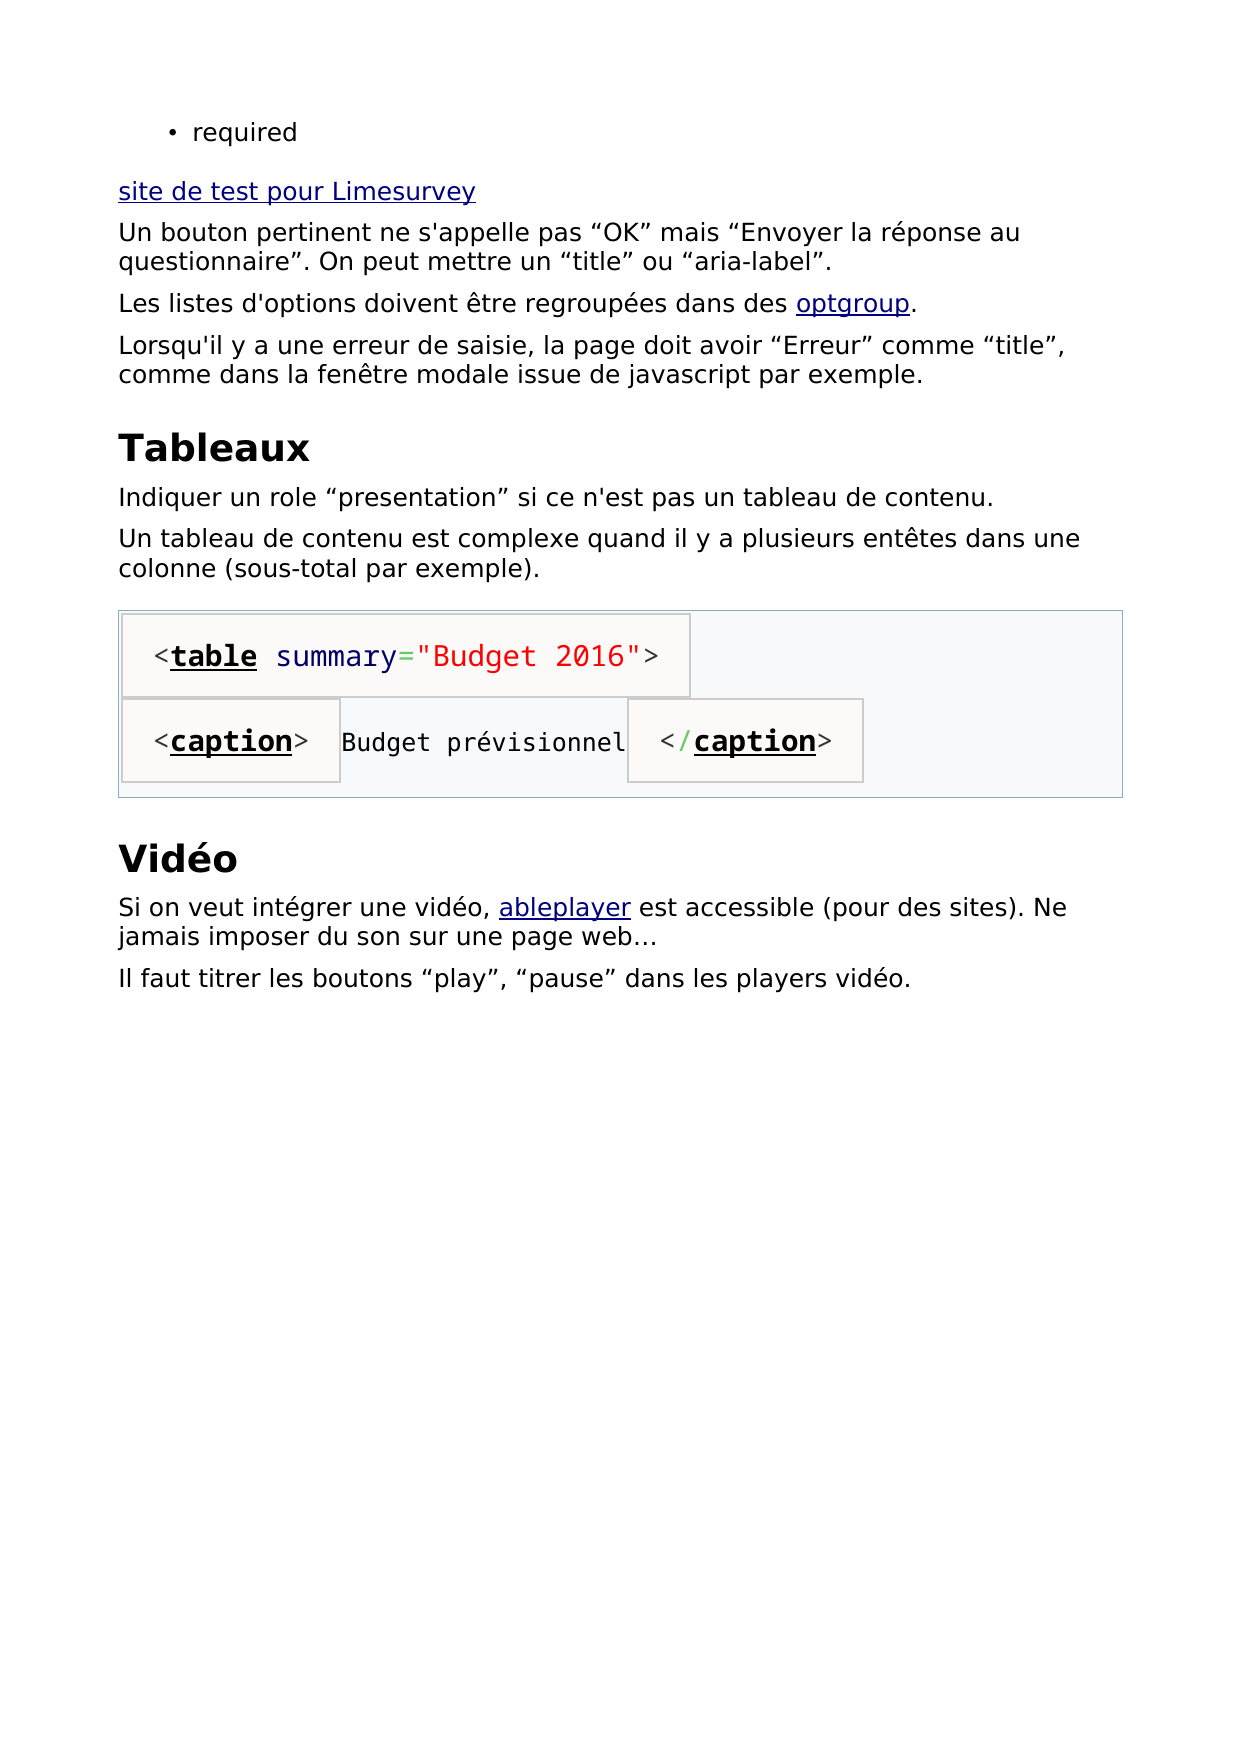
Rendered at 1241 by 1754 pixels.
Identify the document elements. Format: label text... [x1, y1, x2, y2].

subtitle Tableaux [118, 427, 1122, 470]
text Lorsqu'il y a une erreur de saisie, la page doit avoir “Erreur” comme “title”, comme dans la fenêtre modale issue de javascript par exemple. [118, 331, 1122, 389]
text Indiquer un role “presentation” si ce n'est pas un tableau de contenu. [118, 483, 1122, 512]
text Il faut titrer les boutons “play”, “pause” dans les players vidéo. [118, 964, 1122, 993]
subtitle Vidéo [118, 837, 1122, 881]
text Les listes d'options doivent être regroupées dans des optgroup. [118, 289, 1122, 318]
text site de test pour Limesurvey [118, 177, 1122, 206]
table_header <table summary="Budget 2016"> <caption>Budget prévisionnel</caption> [119, 611, 1122, 797]
text Un bouton pertinent ne s'appelle pas “OK” mais “Envoyer la réponse au questionnaire”. On peut mettre un “title” ou “aria-label”. [118, 218, 1122, 277]
text Un tableau de contenu est complexe quand il y a plusieurs entêtes dans une colonne (sous-total par exemple). [118, 524, 1122, 583]
text Si on veut intégrer une vidéo, ableplayer est accessible (pour des sites). Ne jamais imposer du son sur une page web… [118, 893, 1122, 952]
list required [177, 118, 1122, 147]
